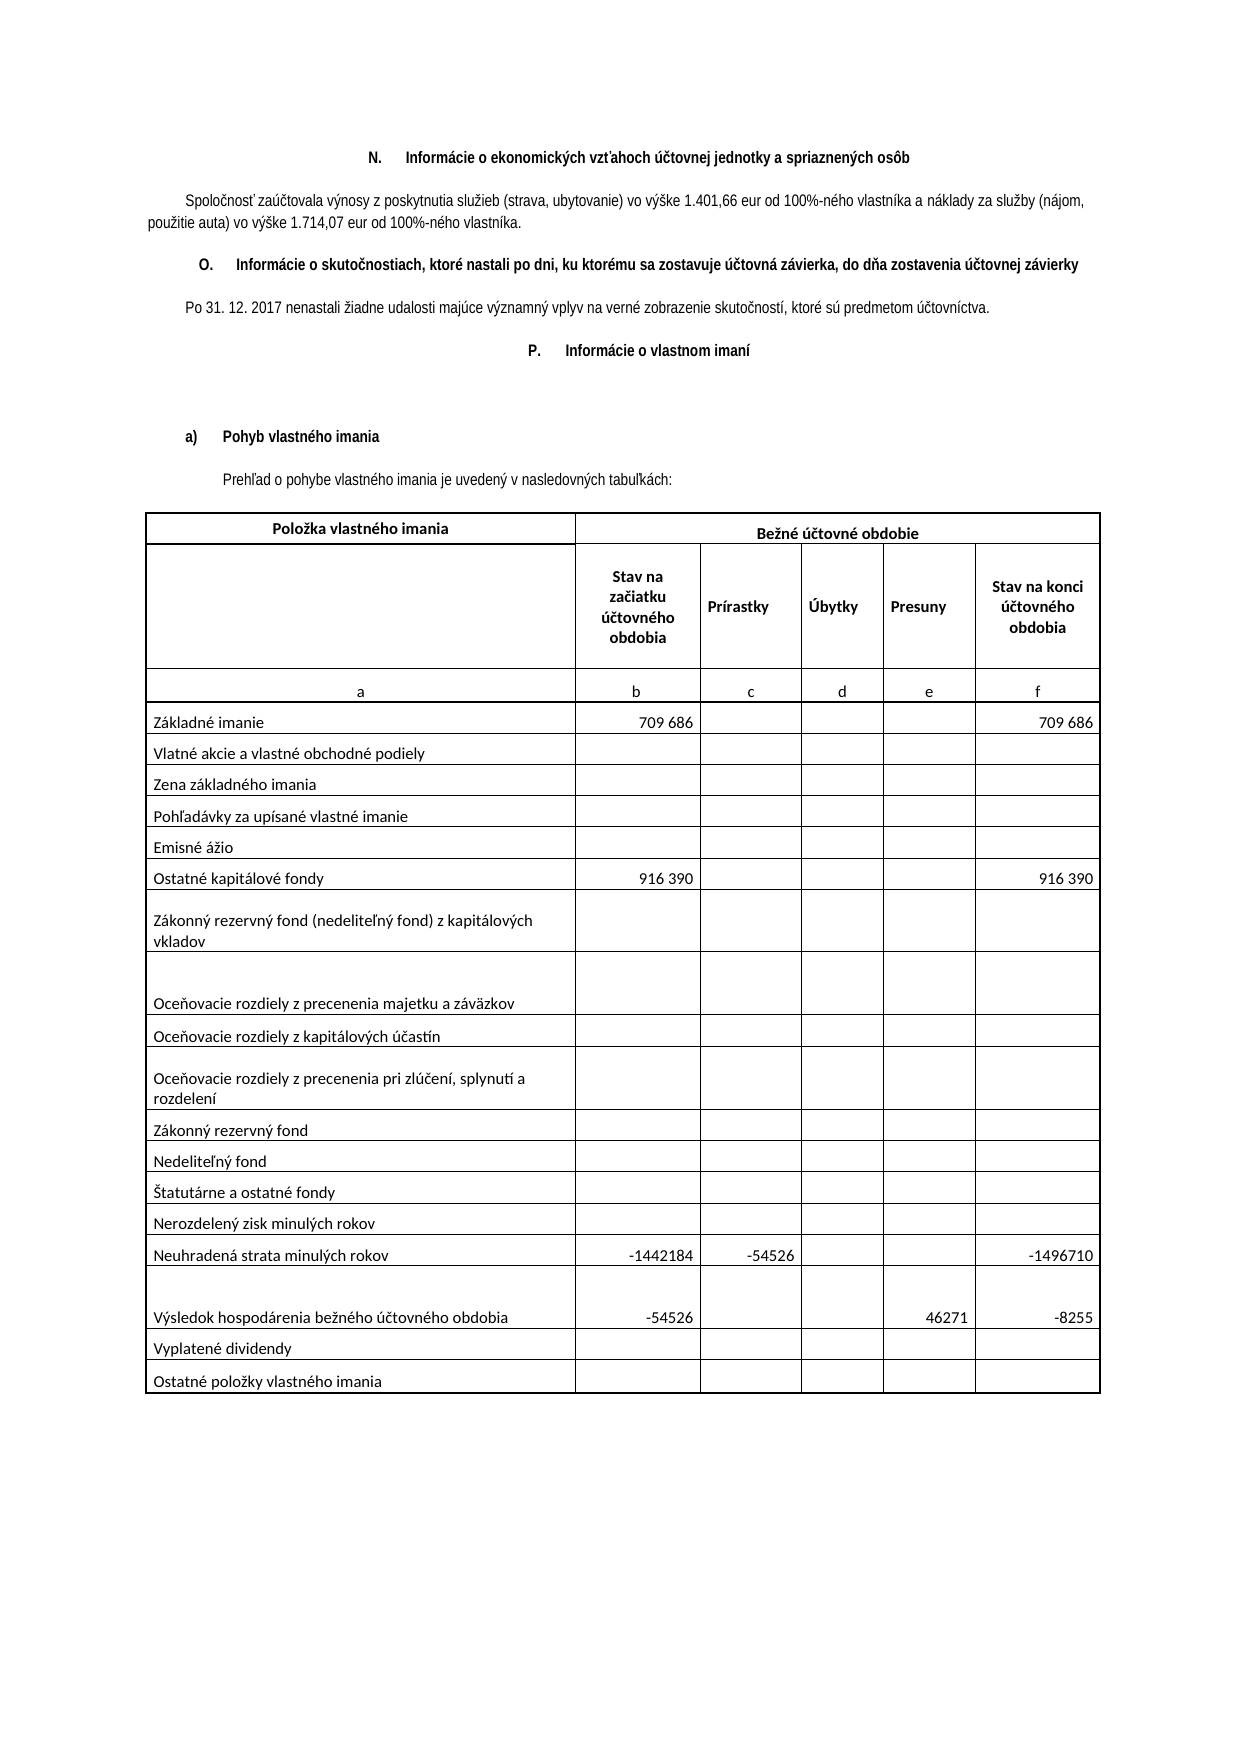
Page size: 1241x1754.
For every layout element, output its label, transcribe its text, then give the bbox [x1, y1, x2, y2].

table_cell Vyplatené dividendy [147, 1329, 575, 1359]
table_cell 709 686 [976, 703, 1099, 732]
table_cell 916 390 [976, 859, 1099, 889]
table_cell [884, 703, 975, 732]
table_cell Pohľadávky za upísané vlastné imanie [147, 796, 575, 826]
table_cell [701, 1172, 801, 1203]
table_cell [884, 1172, 975, 1203]
table_cell [701, 827, 801, 857]
table_cell [884, 796, 975, 826]
table_cell [802, 703, 883, 732]
table_cell -8255 [976, 1266, 1099, 1328]
table_cell Vlatné akcie a vlastné obchodné podiely [147, 734, 575, 764]
table_cell Výsledok hospodárenia bežného účtovného obdobia [147, 1266, 575, 1328]
table_cell Nerozdelený zisk minulých rokov [147, 1204, 575, 1234]
table_cell Štatutárne a ostatné fondy [147, 1172, 575, 1203]
table_cell 709 686 [576, 703, 700, 732]
table_cell Základné imanie [147, 703, 575, 732]
table_cell [884, 1204, 975, 1234]
table_cell [802, 859, 883, 889]
table_cell [701, 796, 801, 826]
table_cell [576, 827, 700, 857]
table_cell [976, 1204, 1099, 1234]
table_cell Oceňovacie rozdiely z precenenia majetku a záväzkov [147, 952, 575, 1014]
table_cell [884, 1235, 975, 1265]
table_cell 46271 [884, 1266, 975, 1328]
table_cell -54526 [701, 1235, 801, 1265]
table_cell [884, 1329, 975, 1359]
table_cell [802, 734, 883, 764]
table_cell b [576, 669, 700, 701]
table_cell [576, 1047, 700, 1109]
table_cell [701, 859, 801, 889]
table_cell [976, 827, 1099, 857]
table_cell Oceňovacie rozdiely z precenenia pri zlúčení, splynutí a rozdelení [147, 1047, 575, 1109]
table_cell [576, 1172, 700, 1203]
table_cell [976, 1047, 1099, 1109]
table_cell [802, 1360, 883, 1392]
table_cell [802, 890, 883, 951]
table_cell [802, 1235, 883, 1265]
table_header Bežné účtovné obdobie [576, 514, 1099, 543]
table_cell [976, 1172, 1099, 1203]
table_cell [802, 1266, 883, 1328]
table_cell [976, 1141, 1099, 1171]
table_cell [576, 765, 700, 795]
table_cell [976, 1360, 1099, 1392]
table_cell Prírastky [701, 544, 801, 668]
table_cell [884, 734, 975, 764]
text Po 31. 12. 2017 nenastali žiadne udalosti majúce významný vplyv na verné zobrazenie skutočností, ktoré sú predmetom účtovníctva. [148, 298, 1093, 317]
table_cell -1442184 [576, 1235, 700, 1265]
table_cell [701, 1204, 801, 1234]
table_cell [701, 890, 801, 951]
table_header Položka vlastného imania [147, 514, 575, 543]
table_cell [701, 1110, 801, 1140]
table_cell [976, 890, 1099, 951]
table_cell Stav na konci účtovného obdobia [976, 544, 1099, 668]
table_cell Oceňovacie rozdiely z kapitálových účastín [147, 1015, 575, 1046]
table_cell [884, 1015, 975, 1046]
table_cell [976, 1110, 1099, 1140]
table_cell [884, 1047, 975, 1109]
table_cell [884, 1110, 975, 1140]
table_cell [802, 827, 883, 857]
table_cell [976, 952, 1099, 1014]
table_cell [147, 545, 575, 668]
table_cell [884, 952, 975, 1014]
table_cell e [884, 669, 975, 701]
text Spoločnosť zaúčtovala výnosy z poskytnutia služieb (strava, ubytovanie) vo výške 1.401,66 eur od 100%-ného vlastníka a náklady za služby (nájom, použitie auta) vo výške 1.714,07 eur od 100%-ného vlastníka. [148, 190, 1093, 232]
table_cell [576, 1329, 700, 1359]
table_cell c [701, 669, 801, 701]
table_cell [701, 1360, 801, 1392]
table_cell [884, 1360, 975, 1392]
table_cell -54526 [576, 1266, 700, 1328]
table_cell Nedeliteľný fond [147, 1141, 575, 1171]
table_cell [701, 765, 801, 795]
table_cell [576, 890, 700, 951]
table_cell [802, 1204, 883, 1234]
table_cell [802, 1172, 883, 1203]
table_cell [884, 859, 975, 889]
table_cell [701, 1015, 801, 1046]
table_cell Ostatné položky vlastného imania [147, 1360, 575, 1392]
table_cell Zena základného imania [147, 765, 575, 795]
list Prehľad o pohybe vlastného imania je uvedený v nasledovných tabuľkách: [223, 469, 1093, 488]
table_cell [976, 765, 1099, 795]
table_cell [802, 796, 883, 826]
table_cell [701, 1047, 801, 1109]
table_cell [576, 1204, 700, 1234]
table_cell [802, 952, 883, 1014]
list Pohyb vlastného imania [185, 426, 1093, 446]
table_cell [701, 952, 801, 1014]
table_cell -1496710 [976, 1235, 1099, 1265]
table_cell [701, 1266, 801, 1328]
table_cell [802, 1015, 883, 1046]
table_cell Ostatné kapitálové fondy [147, 859, 575, 889]
list Informácie o ekonomických vzťahoch účtovnej jednotky a spriaznených osôb [185, 148, 1093, 167]
table_cell [802, 1110, 883, 1140]
table_cell [802, 765, 883, 795]
table_cell Neuhradená strata minulých rokov [147, 1235, 575, 1265]
table_cell Zákonný rezervný fond [147, 1110, 575, 1140]
list Informácie o vlastnom imaní [185, 341, 1093, 360]
table_cell [701, 1329, 801, 1359]
list Informácie o skutočnostiach, ktoré nastali po dni, ku ktorému sa zostavuje účtovná závierka, do dňa zostavenia účtovnej závierky [185, 255, 1093, 274]
table_cell [884, 827, 975, 857]
table_cell Emisné ážio [147, 827, 575, 857]
table_cell [576, 1360, 700, 1392]
table_cell Zákonný rezervný fond (nedeliteľný fond) z kapitálových vkladov [147, 890, 575, 951]
table_cell Úbytky [802, 544, 883, 668]
table_cell f [976, 669, 1099, 701]
table_cell [576, 734, 700, 764]
table_cell [802, 1047, 883, 1109]
table_cell [701, 1141, 801, 1171]
table_cell [701, 703, 801, 732]
table_cell [976, 1329, 1099, 1359]
table_cell a [147, 669, 575, 701]
table_cell [576, 952, 700, 1014]
table_cell [884, 890, 975, 951]
table_cell [802, 1141, 883, 1171]
table_cell Presuny [884, 544, 975, 668]
table_cell [884, 765, 975, 795]
table_cell [884, 1141, 975, 1171]
table_cell 916 390 [576, 859, 700, 889]
table_cell [802, 1329, 883, 1359]
table_cell d [802, 669, 883, 701]
table_cell [976, 1015, 1099, 1046]
table_cell [576, 1110, 700, 1140]
table_cell [976, 796, 1099, 826]
table_cell [701, 734, 801, 764]
table_cell [576, 1015, 700, 1046]
table_cell Stav na začiatku účtovného obdobia [576, 544, 700, 668]
table_cell [576, 1141, 700, 1171]
table_cell [576, 796, 700, 826]
table_cell [976, 734, 1099, 764]
